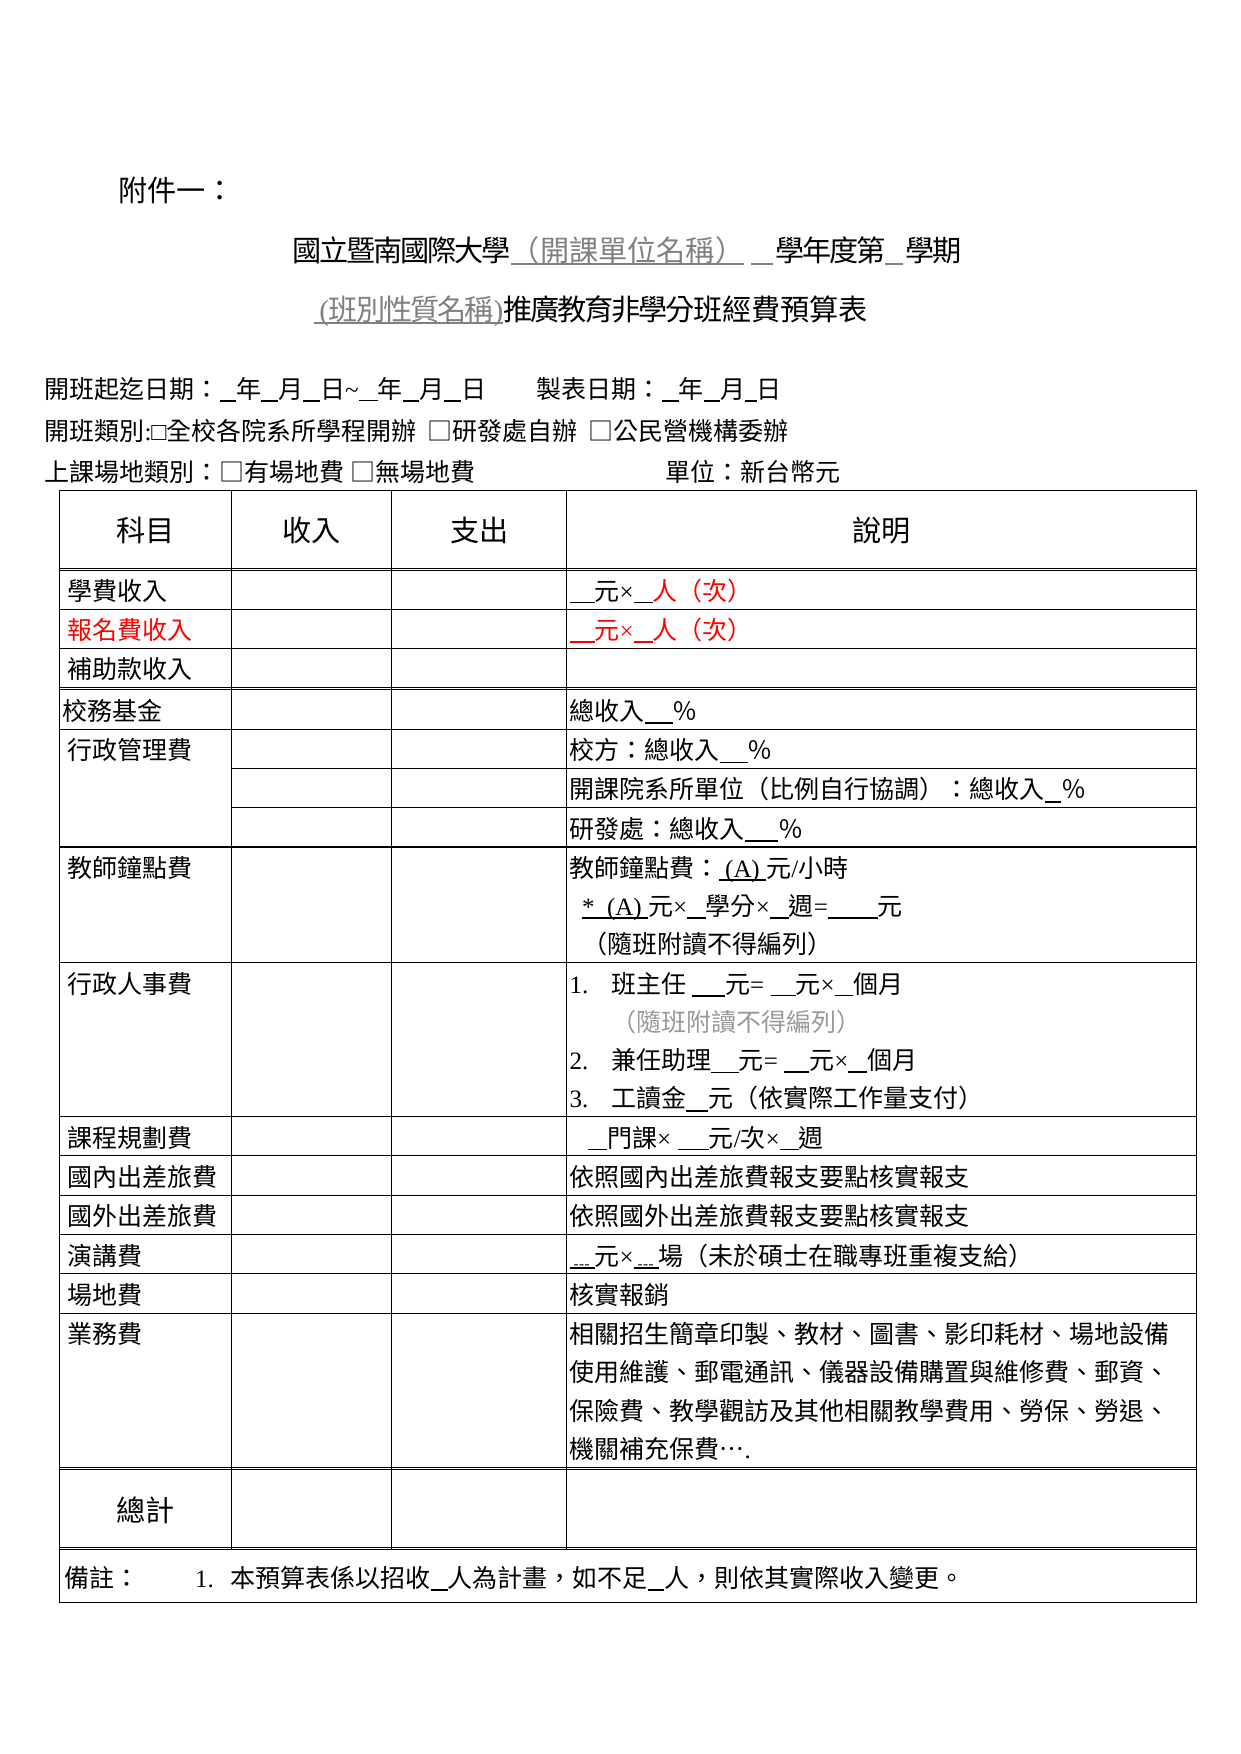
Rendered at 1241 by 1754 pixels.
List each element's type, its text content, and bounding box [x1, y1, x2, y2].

table_cell [392, 1470, 566, 1547]
table_cell 總計 [60, 1470, 231, 1547]
text 開班類別:□全校各院系所學程開辦 □研發處自辦 □公民營機構委辦 [44, 407, 1137, 448]
table_cell 教師鐘點費： (A) 元/小時 * (A) 元× 學分× 週= 元 （隨班附讀不得編列） [567, 848, 1196, 962]
table_cell [232, 690, 391, 729]
text 上課場地類別：□有場地費 □無場地費 單位：新台幣元 [44, 448, 1137, 490]
table_cell [392, 1274, 566, 1312]
table_cell [232, 1470, 391, 1547]
table_cell [232, 1314, 391, 1467]
table_cell 校方：總收入 ％ [567, 730, 1196, 768]
table_cell [232, 730, 391, 768]
table_cell 校務基金 [60, 690, 231, 729]
table_cell [232, 1274, 391, 1312]
table_cell [392, 690, 566, 729]
table_cell [392, 1196, 566, 1234]
table_header 科目 [60, 491, 231, 567]
table_cell 依照國內出差旅費報支要點核實報支 [567, 1156, 1196, 1195]
table_cell [232, 963, 391, 1116]
table_cell 依照國外出差旅費報支要點核實報支 [567, 1196, 1196, 1234]
table_cell 備註： [60, 1550, 192, 1602]
table_cell 教師鐘點費 [60, 848, 231, 962]
table_cell 國外出差旅費 [60, 1196, 231, 1234]
table_cell [232, 649, 391, 687]
table_cell [392, 1117, 566, 1155]
table_cell 開課院系所單位（比例自行協調）：總收入 ％ [567, 769, 1196, 807]
table_cell [232, 571, 391, 609]
table_header 支出 [392, 491, 566, 567]
table_cell 元× 人（次） [567, 610, 1196, 648]
table_cell [392, 1235, 566, 1273]
table_cell [392, 730, 566, 768]
text 開班起迄日期： 年 月 日~ 年 月 日 製表日期： 年 月 日 [44, 365, 1137, 407]
text (班別性質名稱)推廣教育非學分班經費預算表 [44, 269, 1137, 346]
table_cell 相關招生簡章印製、教材、圖書、影印耗材、場地設備使用維護、郵電通訊、儀器設備購置與維修費、郵資、保險費、教學觀訪及其他相關教學費用、勞保、勞退、機關補充保費…. [567, 1314, 1196, 1467]
table_header 收入 [232, 491, 391, 567]
table_cell 總收入 ％ [567, 690, 1196, 729]
table_cell [392, 1314, 566, 1467]
table_cell [232, 1235, 391, 1273]
table_cell 國內出差旅費 [60, 1156, 231, 1195]
table_cell [392, 649, 566, 687]
text 附件一： [118, 151, 1137, 227]
table_cell [232, 769, 391, 807]
table_cell 業務費 [60, 1314, 231, 1467]
table_cell 學費收入 [60, 571, 231, 609]
table_cell [392, 571, 566, 609]
table_cell 場地費 [60, 1274, 231, 1312]
table_cell [232, 808, 391, 846]
table_cell [567, 649, 1196, 687]
table_cell [392, 808, 566, 846]
table_cell 本預算表係以招收 人為計畫，如不足 人，則依其實際收入變更。 大陸地區差旅費比照國外出差旅費報支要點核實報支 各項經費支出請於課程結束後3個月內完成核銷。結餘款20％納入校務基金，80％由開班單位列入專帳使用，並於5年內使用完畢，未使用完畢者，屆時全數納入校務基金。 [192, 1550, 1196, 1602]
table_cell [392, 769, 566, 807]
table_cell 核實報銷 [567, 1274, 1196, 1312]
table_cell * 門課× 元/次× 週 [567, 1117, 1196, 1155]
table_cell [232, 1196, 391, 1234]
table_cell [392, 610, 566, 648]
table_cell [232, 1156, 391, 1195]
text 國立暨南國際大學（開課單位名稱） 學年度第 學期 [118, 227, 1137, 269]
table_cell 研發處：總收入 ％ [567, 808, 1196, 846]
table_cell 元× 人（次） [567, 571, 1196, 609]
table_cell [232, 1117, 391, 1155]
table_cell 行政人事費 [60, 963, 231, 1116]
table_cell [392, 963, 566, 1116]
table_cell [232, 848, 391, 962]
table_cell 行政管理費 [60, 730, 231, 846]
table_cell 演講費 [60, 1235, 231, 1273]
table_cell 報名費收入 [60, 610, 231, 648]
table_cell [567, 1470, 1196, 1547]
table_header 說明 [567, 491, 1196, 567]
table_cell [392, 1156, 566, 1195]
table_cell 課程規劃費 [60, 1117, 231, 1155]
table_cell 補助款收入 [60, 649, 231, 687]
table_cell 班主任 元= 元× 個月 （隨班附讀不得編列） 兼任助理 元= 元× 個月 工讀金 元（依實際工作量支付） [567, 963, 1196, 1116]
table_cell ﹍元×﹍場（未於碩士在職專班重複支給） [567, 1235, 1196, 1273]
table_cell [392, 848, 566, 962]
table_cell [232, 610, 391, 648]
